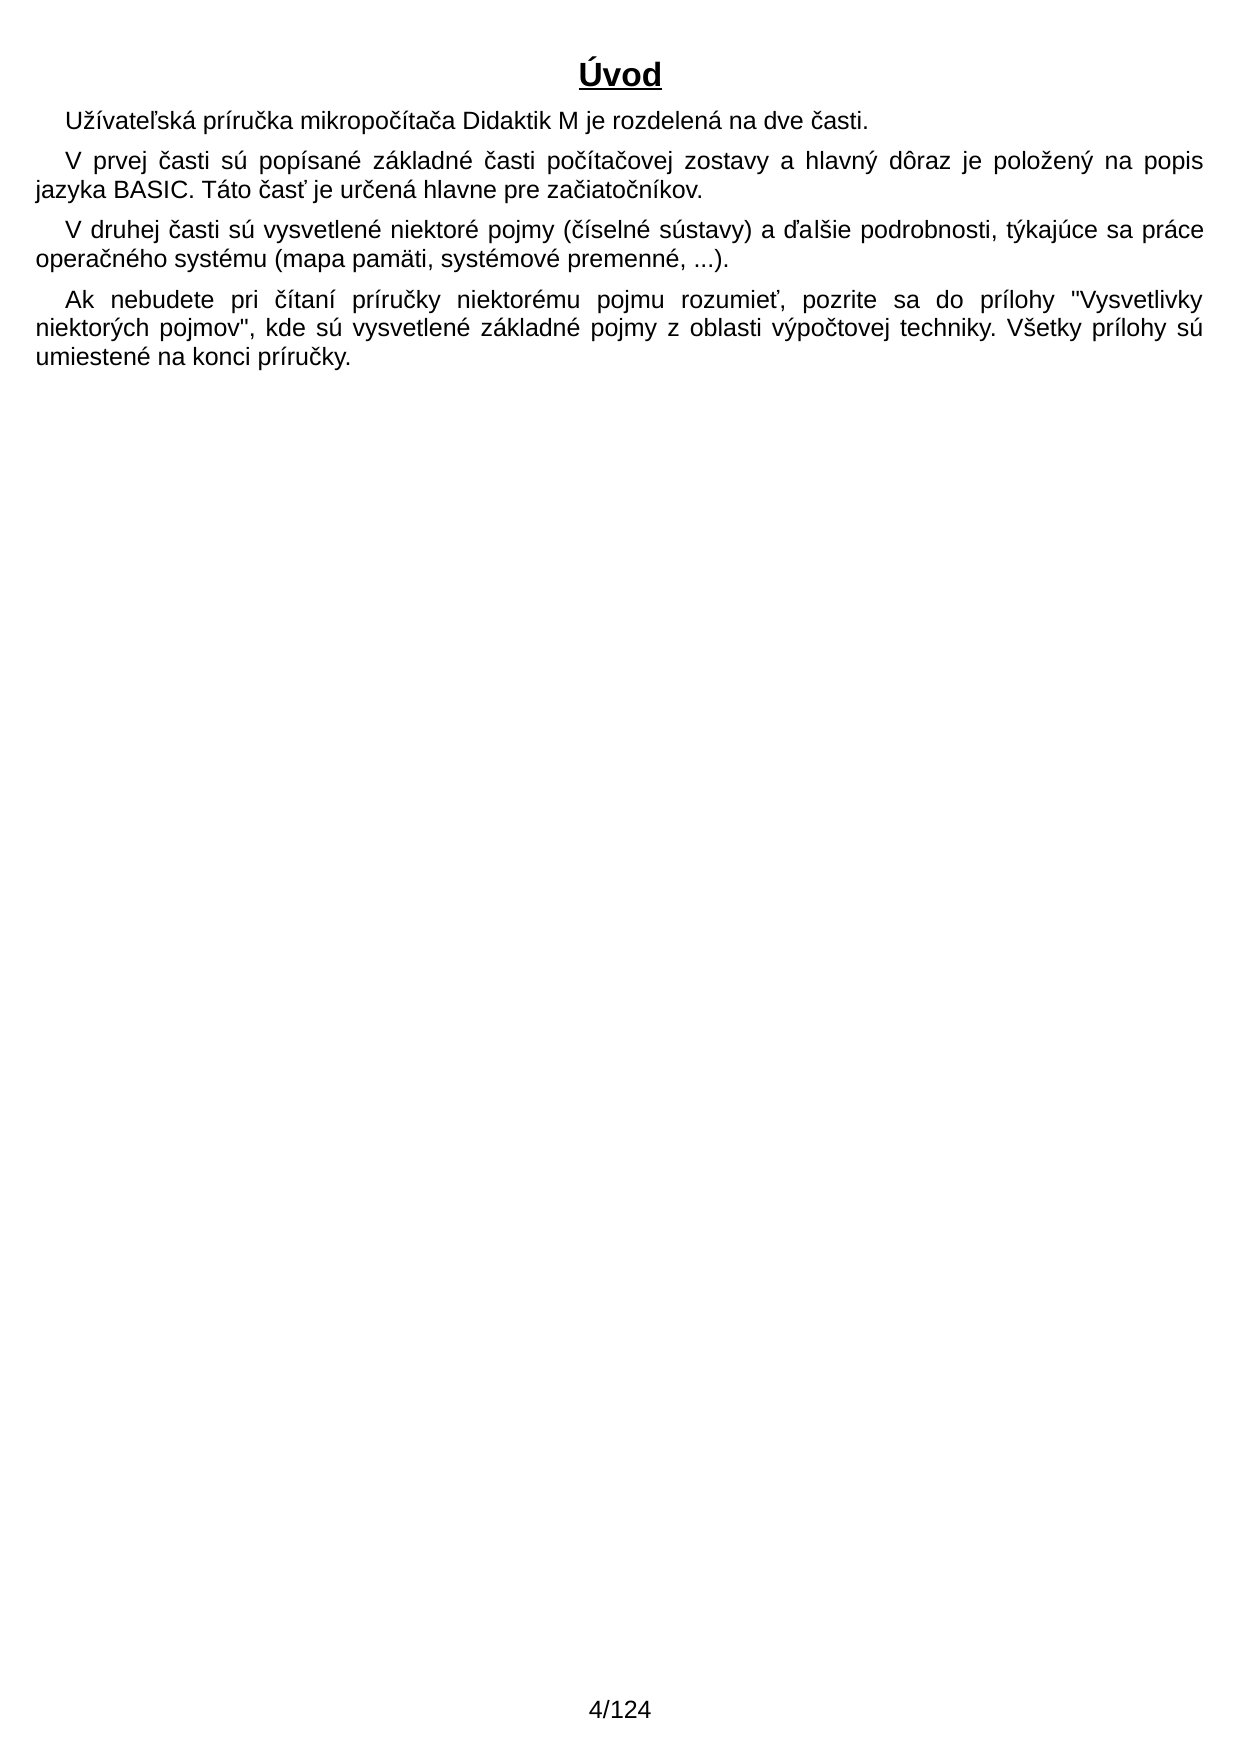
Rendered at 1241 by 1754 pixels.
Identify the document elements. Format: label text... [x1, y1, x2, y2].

subtitle Úvod [35, 54, 1205, 93]
text V druhej časti sú vysvetlené niektoré pojmy (číselné sústavy) a ďalšie podrobnosti, týkajúce sa práce operačného systému (mapa pamäti, systémové premenné, ...). [35, 215, 1205, 273]
text V prvej časti sú popísané základné časti počítačovej zostavy a hlavný dôraz je položený na popis jazyka BASIC. Táto časť je určená hlavne pre začiatočníkov. [35, 146, 1205, 204]
text Ak nebudete pri čítaní príručky niektorému pojmu rozumieť, pozrite sa do prílohy "Vysvetlivky niektorých pojmov", kde sú vysvetlené základné pojmy z oblasti výpočtovej techniky. Všetky prílohy sú umiestené na konci príručky. [35, 285, 1205, 371]
text Užívateľská príručka mikropočítača Didaktik M je rozdelená na dve časti. [35, 106, 1205, 134]
